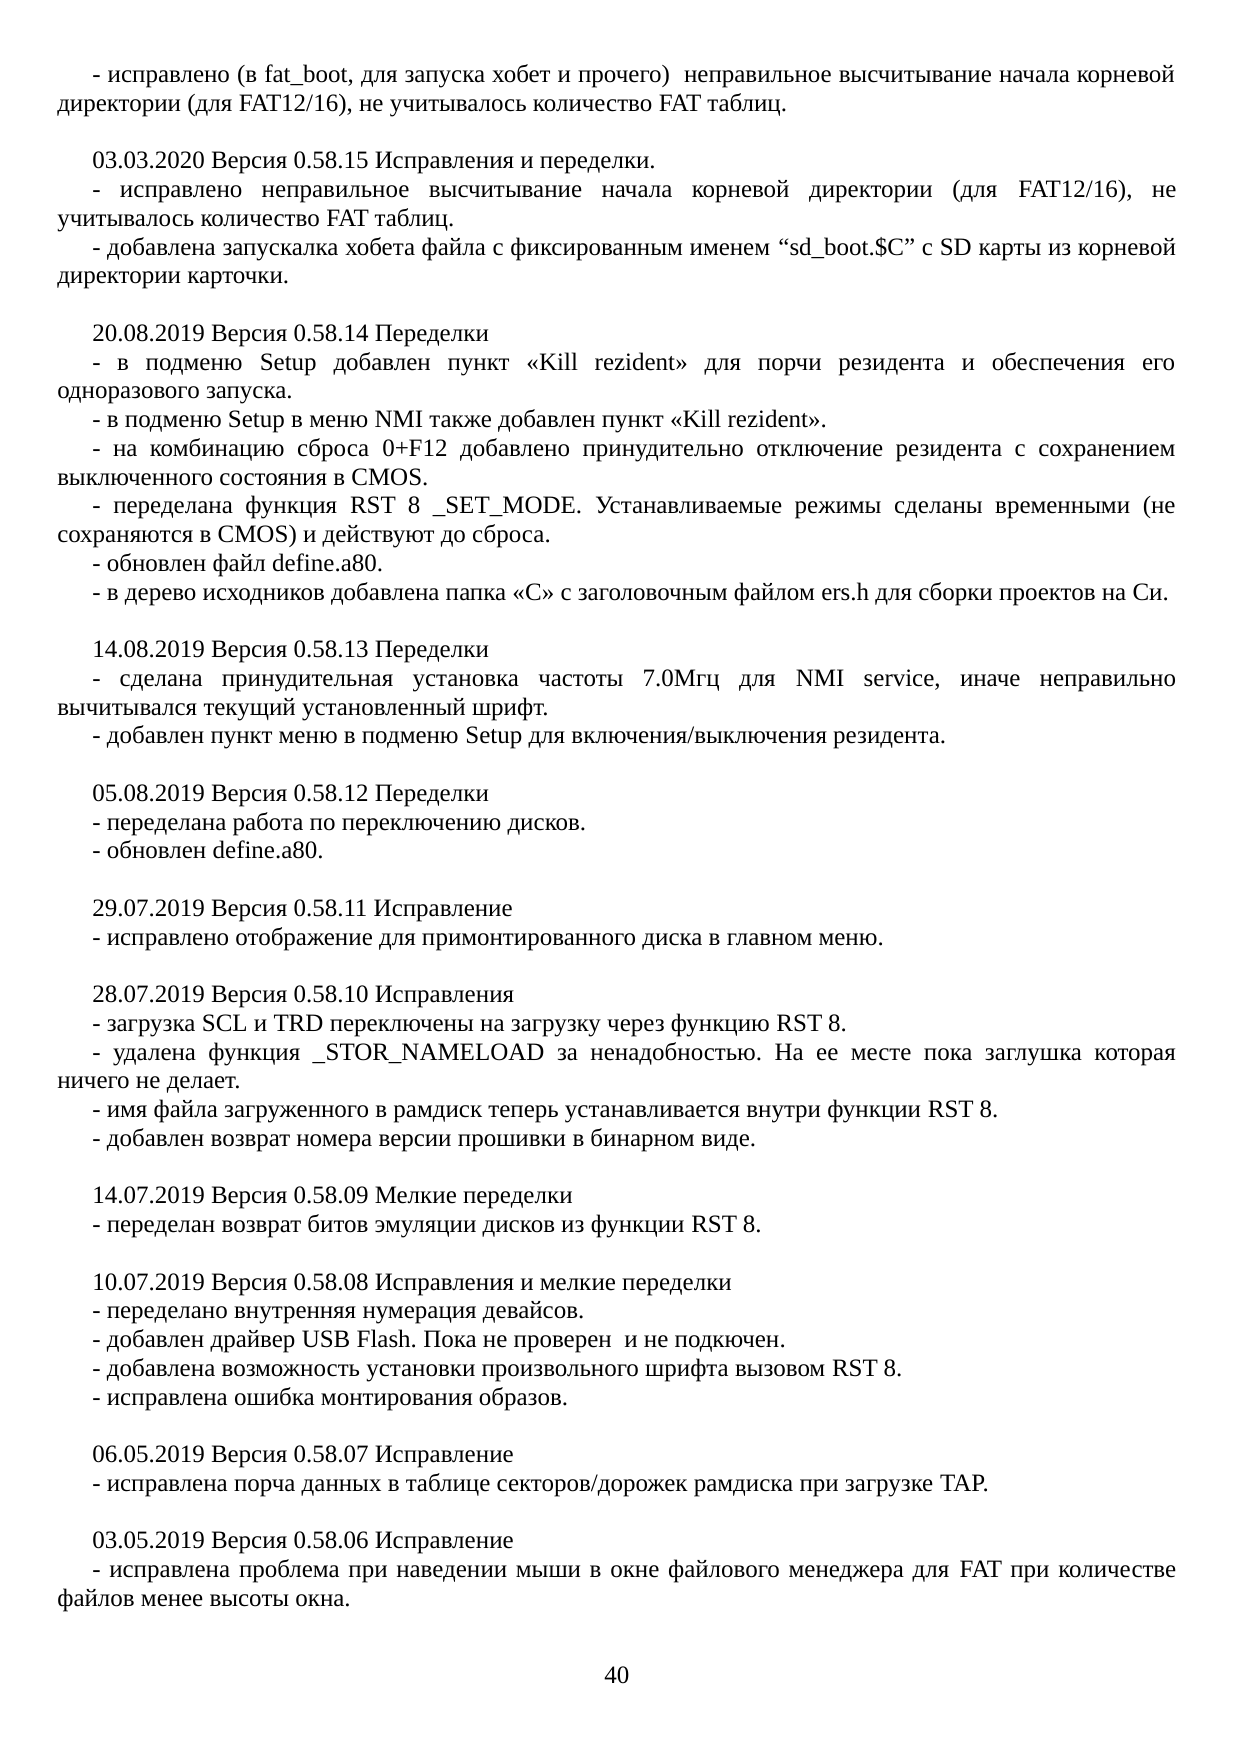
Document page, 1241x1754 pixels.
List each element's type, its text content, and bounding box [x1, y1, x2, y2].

text - переделан возврат битов эмуляции дисков из функции RST 8. [57, 1209, 1176, 1238]
text - добавлен возврат номера версии прошивки в бинарном виде. [57, 1123, 1176, 1152]
text - в подменю Setup добавлен пункт «Kill rezident» для порчи резидента и обеспечения его одноразового запуска. [57, 347, 1176, 404]
text - исправлена порча данных в таблице секторов/дорожек рамдиска при загрузке TAP. [57, 1468, 1176, 1497]
text - добавлен пункт меню в подменю Setup для включения/выключения резидента. [57, 721, 1176, 749]
text - переделано внутренняя нумерация девайсов. [57, 1296, 1176, 1324]
text - имя файла загруженного в рамдиск теперь устанавливается внутри функции RST 8. [57, 1094, 1176, 1123]
text - в подменю Setup в меню NMI также добавлен пункт «Kill rezident». [57, 404, 1176, 433]
text 03.03.2020 Версия 0.58.15 Исправления и переделки. [57, 146, 1176, 174]
text 29.07.2019 Версия 0.58.11 Исправление [57, 893, 1176, 922]
text - переделана работа по переключению дисков. [57, 807, 1176, 836]
text 14.08.2019 Версия 0.58.13 Переделки [57, 634, 1176, 663]
text 20.08.2019 Версия 0.58.14 Переделки [57, 318, 1176, 347]
text 14.07.2019 Версия 0.58.09 Мелкие переделки [57, 1181, 1176, 1209]
text - в дерево исходников добавлена папка «C» с заголовочным файлом ers.h для сборки проектов на Си. [57, 577, 1176, 606]
text - исправлена ошибка монтирования образов. [57, 1382, 1176, 1411]
text - исправлено (в fat_boot, для запуска хобет и прочего) неправильное высчитывание начала корневой директории (для FAT12/16), не учитывалось количество FAT таблиц. [57, 59, 1176, 117]
text - сделана принудительная установка частоты 7.0Мгц для NMI service, иначе неправильно вычитывался текущий установленный шрифт. [57, 663, 1176, 721]
text - загрузка SCL и TRD переключены на загрузку через функцию RST 8. [57, 1008, 1176, 1037]
text 28.07.2019 Версия 0.58.10 Исправления [57, 979, 1176, 1008]
text - добавлен драйвер USB Flash. Пока не проверен и не подкючен. [57, 1324, 1176, 1353]
text - обновлен define.a80. [57, 836, 1176, 864]
text - переделана функция RST 8 _SET_MODE. Устанавливаемые режимы сделаны временными (не сохраняются в CMOS) и действуют до сброса. [57, 491, 1176, 548]
text 05.08.2019 Версия 0.58.12 Переделки [57, 778, 1176, 807]
text 03.05.2019 Версия 0.58.06 Исправление [57, 1526, 1176, 1554]
text - удалена функция _STOR_NAMELOAD за ненадобностью. На ее месте пока заглушка которая ничего не делает. [57, 1037, 1176, 1094]
text 10.07.2019 Версия 0.58.08 Исправления и мелкие переделки [57, 1267, 1176, 1296]
text - добавлена возможность установки произвольного шрифта вызовом RST 8. [57, 1353, 1176, 1382]
text - исправлена проблема при наведении мыши в окне файлового менеджера для FAT при количестве файлов менее высоты окна. [57, 1554, 1176, 1612]
text - добавлена запускалка хобета файла с фиксированным именем “sd_boot.$C” с SD карты из корневой директории карточки. [57, 232, 1176, 289]
text 06.05.2019 Версия 0.58.07 Исправление [57, 1439, 1176, 1468]
text - исправлено неправильное высчитывание начала корневой директории (для FAT12/16), не учитывалось количество FAT таблиц. [57, 174, 1176, 232]
text - обновлен файл define.a80. [57, 548, 1176, 577]
text - исправлено отображение для примонтированного диска в главном меню. [57, 922, 1176, 951]
text - на комбинацию сброса 0+F12 добавлено принудительно отключение резидента с сохранением выключенного состояния в CMOS. [57, 433, 1176, 491]
